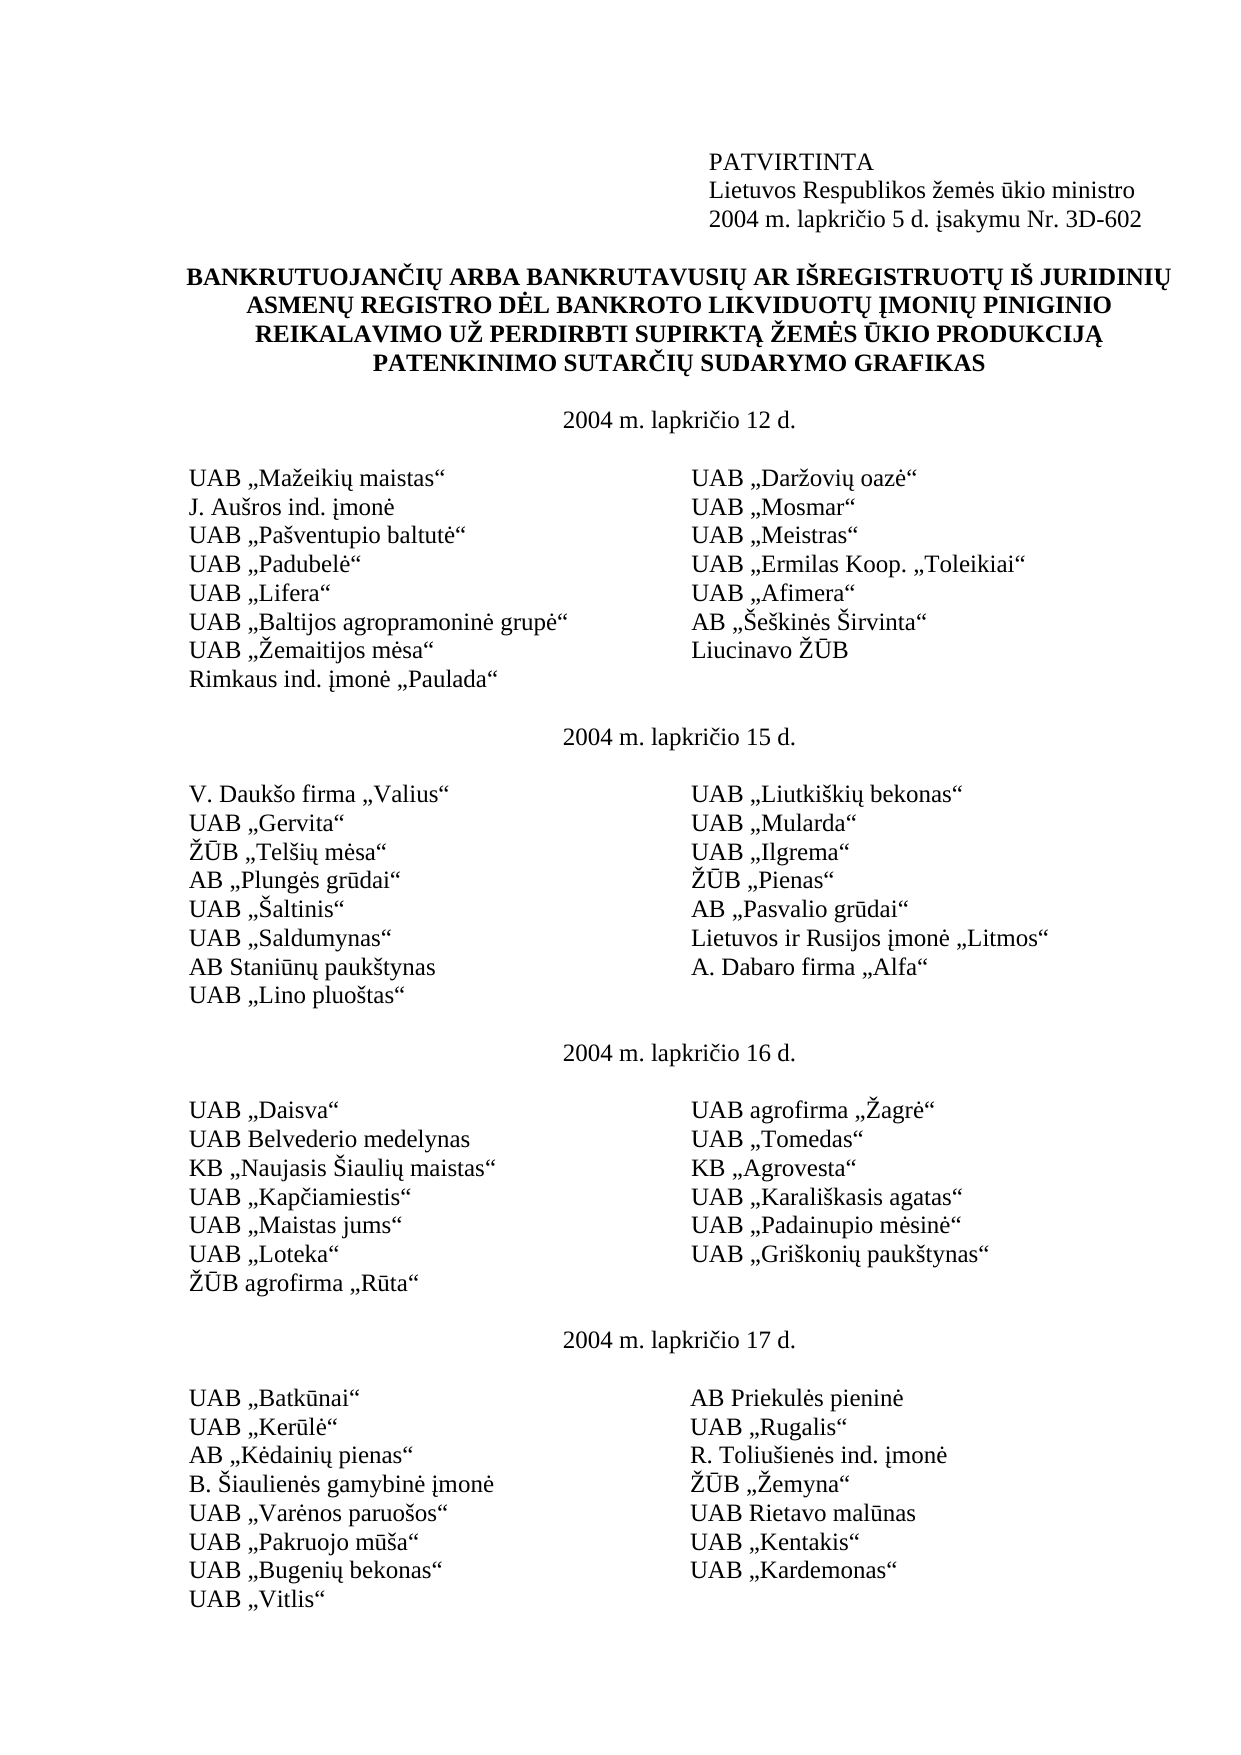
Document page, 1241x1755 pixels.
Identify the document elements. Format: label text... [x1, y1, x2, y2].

text 2004 m. lapkričio 5 d. įsakymu Nr. 3D-602 [177, 204, 1181, 233]
text PATVIRTINTA [177, 147, 1181, 176]
table_header UAB „Batkūnai“ UAB „Kerūlė“ AB „Kėdainių pienas“ B. Šiaulienės gamybinė įmonė UAB „Varėnos paruošos“ UAB „Pakruojo mūša“ UAB „Bugenių bekonas“ UAB „Vitlis“ [177, 1383, 678, 1613]
table_header UAB „Daisva“ UAB Belvederio medelynas KB „Naujasis Šiaulių maistas“ UAB „Kapčiamiestis“ UAB „Maistas jums“ UAB „Loteka“ ŽŪB agrofirma „Rūta“ [177, 1096, 679, 1297]
table_header UAB agrofirma „Žagrė“ UAB „Tomedas“ KB „Agrovesta“ UAB „Karališkasis agatas“ UAB „Padainupio mėsinė“ UAB „Griškonių paukštynas“ [680, 1096, 1181, 1297]
table_header UAB „Liutkiškių bekonas“ UAB „Mularda“ UAB „Ilgrema“ ŽŪB „Pienas“ AB „Pasvalio grūdai“ Lietuvos ir Rusijos įmonė „Litmos“ A. Dabaro firma „Alfa“ [680, 779, 1181, 1009]
text BANKRUTUOJANČIŲ ARBA BANKRUTAVUSIŲ AR IŠREGISTRUOTŲ IŠ JURIDINIŲ ASMENŲ REGISTRO DĖL BANKROTO LIKVIDUOTŲ ĮMONIŲ PINIGINIO REIKALAVIMO UŽ PERDIRBTI SUPIRKTĄ ŽEMĖS ŪKIO PRODUKCIJĄ PATENKINIMO SUTARČIŲ SUDARYMO GRAFIKAS [177, 262, 1181, 377]
table_header V. Daukšo firma „Valius“ UAB „Gervita“ ŽŪB „Telšių mėsa“ AB „Plungės grūdai“ UAB „Šaltinis“ UAB „Saldumynas“ AB Staniūnų paukštynas UAB „Lino pluoštas“ [177, 779, 679, 1009]
text 2004 m. lapkričio 17 d. [177, 1326, 1181, 1354]
table_header UAB „Mažeikių maistas“ J. Aušros ind. įmonė UAB „Pašventupio baltutė“ UAB „Padubelė“ UAB „Lifera“ UAB „Baltijos agropramoninė grupė“ UAB „Žemaitijos mėsa“ Rimkaus ind. įmonė „Paulada“ [177, 463, 680, 693]
text Lietuvos Respublikos žemės ūkio ministro [177, 176, 1181, 204]
text 2004 m. lapkričio 15 d. [177, 722, 1181, 751]
text 2004 m. lapkričio 12 d. [177, 406, 1181, 434]
text 2004 m. lapkričio 16 d. [177, 1038, 1181, 1067]
table_header UAB „Daržovių oazė“ UAB „Mosmar“ UAB „Meistras“ UAB „Ermilas Koop. „Toleikiai“ UAB „Afimera“ AB „Šeškinės Širvinta“ Liucinavo ŽŪB [680, 463, 1181, 693]
table_header AB Priekulės pieninė UAB „Rugalis“ R. Toliušienės ind. įmonė ŽŪB „Žemyna“ UAB Rietavo malūnas UAB „Kentakis“ UAB „Kardemonas“ [679, 1383, 1181, 1613]
